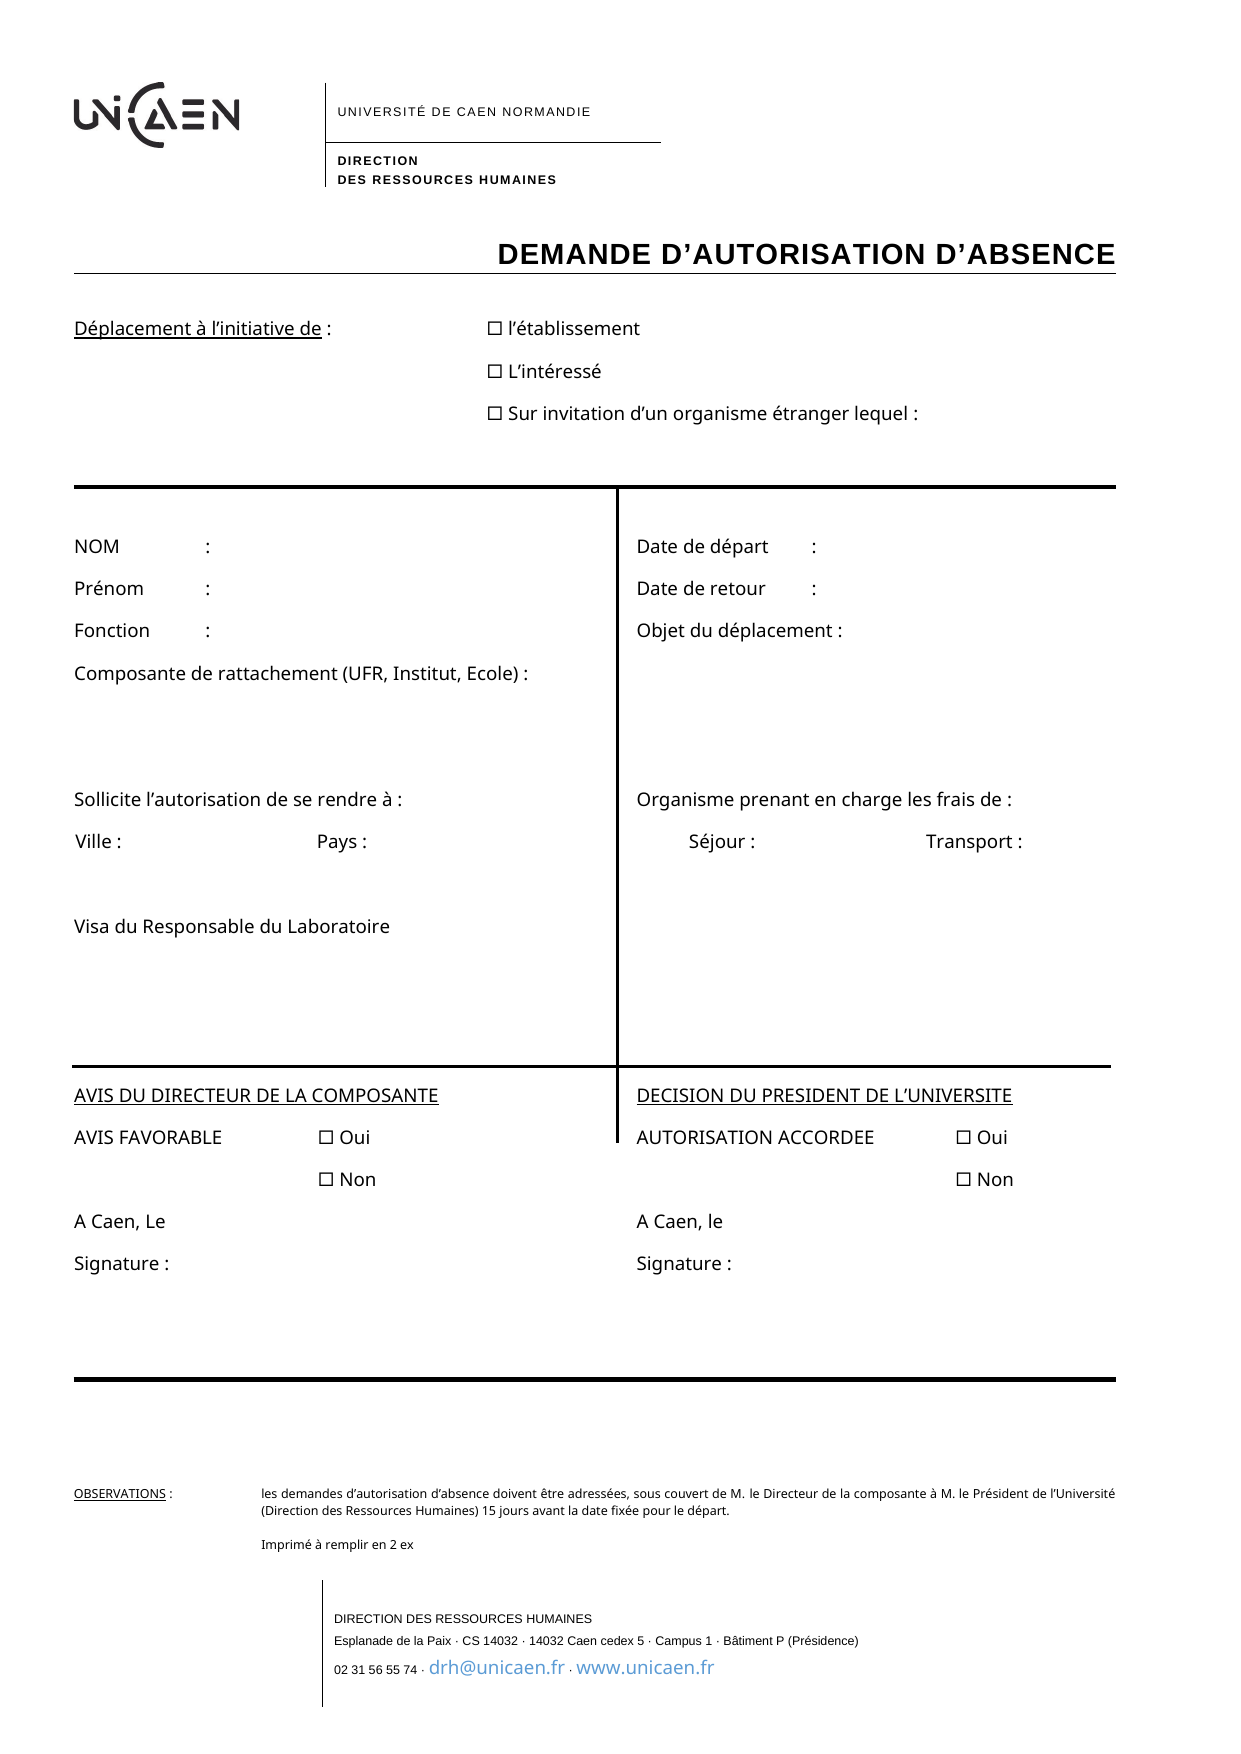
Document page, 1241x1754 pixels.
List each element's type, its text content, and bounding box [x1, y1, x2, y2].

text Visa du Responsable du Laboratoire [74, 913, 616, 939]
picture [73, 82, 240, 148]
text  Sur invitation d’un organisme étranger lequel : [74, 400, 1116, 426]
subtitle DEMANDE D’AUTORISATION D’ABSENCE [74, 237, 1116, 273]
text Composante de rattachement (UFR, Institut, Ecole) : [74, 660, 616, 686]
text A Caen, Le A Caen, le [74, 1208, 1116, 1234]
text AVIS FAVORABLE  Oui AUTORISATION ACCORDEE  Oui [74, 1124, 1116, 1149]
text Fonction : [74, 618, 616, 643]
text Déplacement à l’initiative de :  l’établissement [74, 316, 1116, 341]
text DECISION DU PRESIDENT DE L’UNIVERSITE [619, 1082, 1174, 1107]
text NOM : [74, 533, 616, 559]
text [619, 660, 1116, 686]
text Imprimé à remplir en 2 ex [73, 1529, 1116, 1553]
text Prénom : [74, 576, 616, 601]
text Organisme prenant en charge les frais de : [619, 787, 1116, 812]
text Séjour : Transport : [619, 829, 1116, 854]
text Date de départ : [619, 533, 1116, 559]
text Ville : Pays : [74, 829, 616, 854]
text AVIS DU DIRECTEUR DE LA COMPOSANTE [74, 1082, 616, 1107]
text  L’intéressé [74, 358, 1116, 383]
text Signature : Signature : [74, 1251, 1116, 1276]
text Objet du déplacement : [619, 618, 1116, 643]
text Date de retour : [619, 576, 1116, 601]
text Sollicite l’autorisation de se rendre à : [74, 787, 616, 812]
text OBSERVATIONS : les demandes d’autorisation d’absence doivent être adressées, sous couvert de M. le Directeur de la composante à M. le Président de l’Université (Direction des Ressources Humaines) 15 jours avant la date fixée pour le départ. [73, 1478, 1116, 1519]
text [619, 913, 1116, 939]
text  Non  Non [74, 1166, 1116, 1192]
